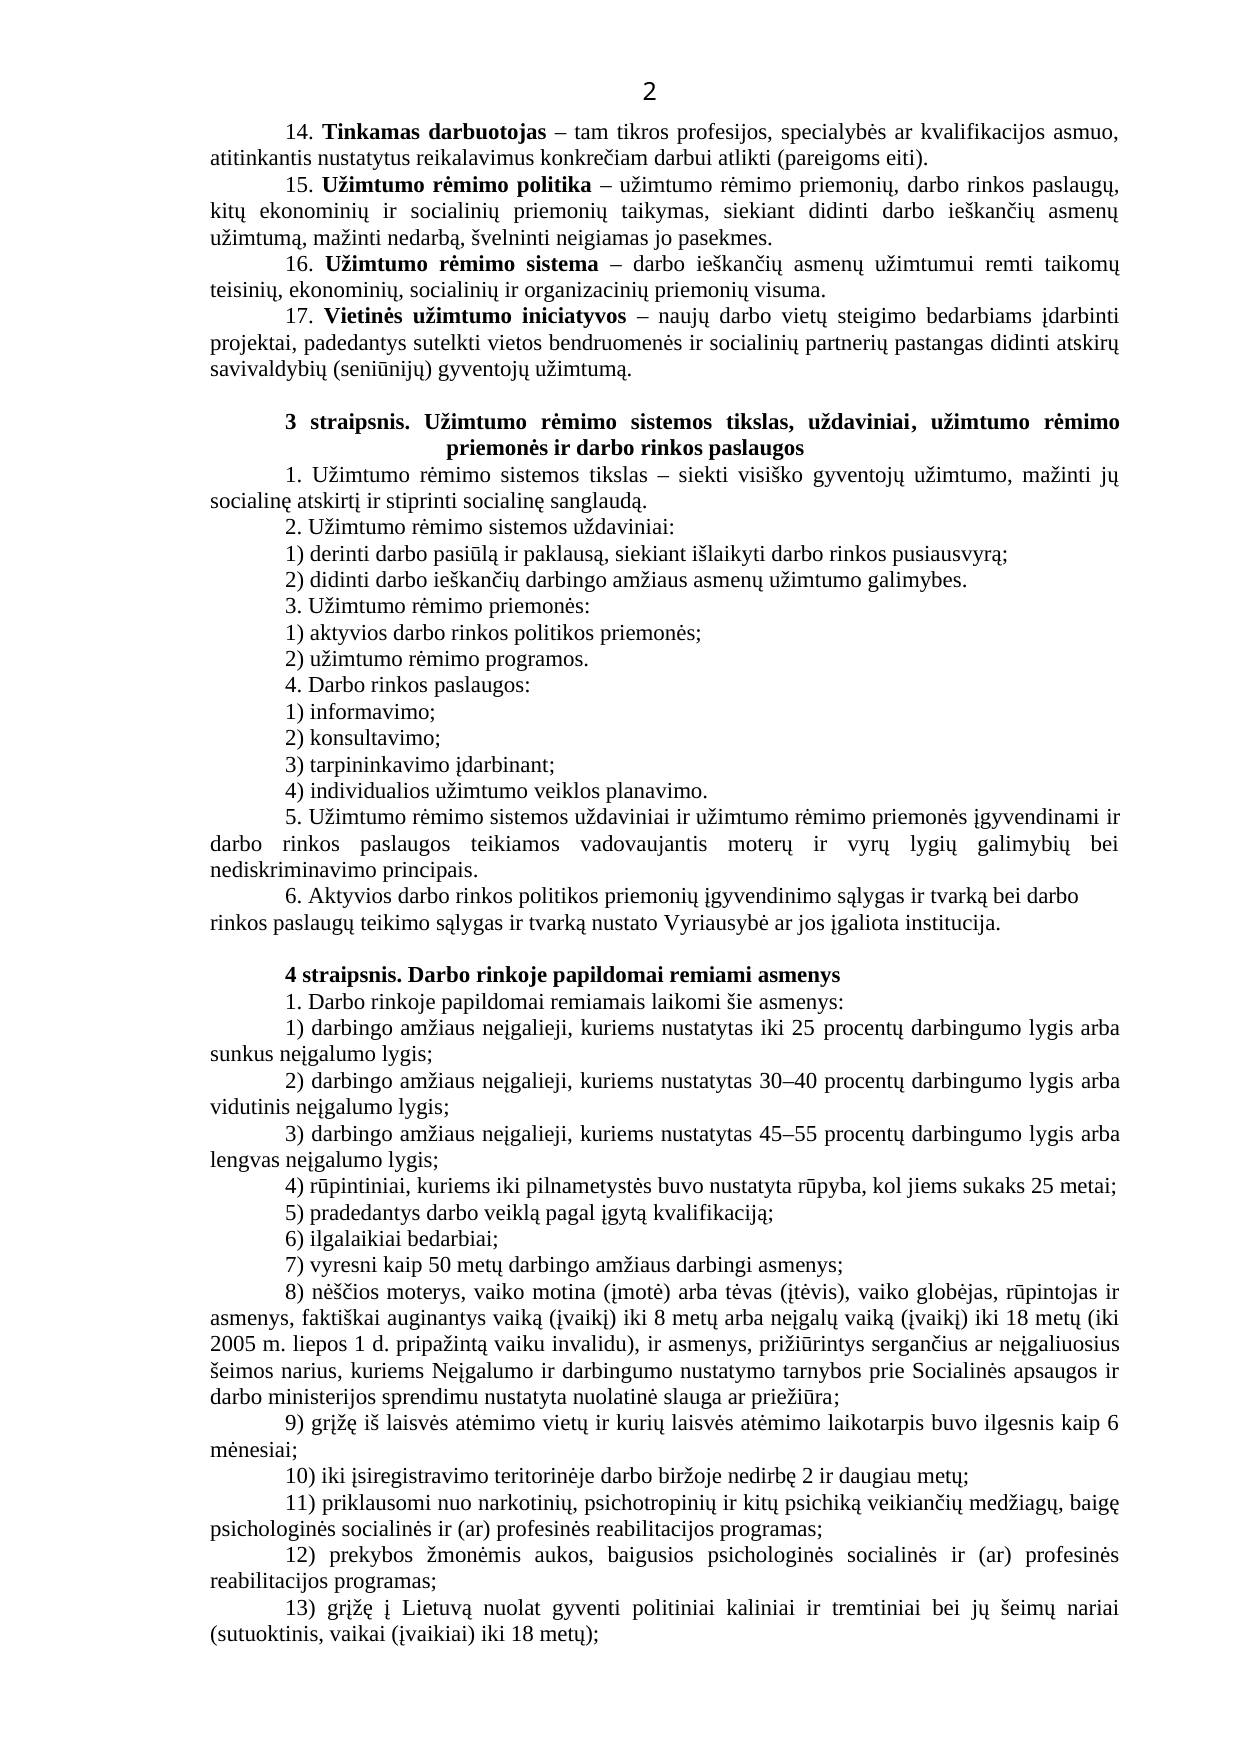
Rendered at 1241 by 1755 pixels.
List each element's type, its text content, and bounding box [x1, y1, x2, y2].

text 12) prekybos žmonėmis aukos, baigusios psichologinės socialinės ir (ar) profesinės reabilitacijos programas; [210, 1541, 1120, 1594]
text 2) konsultavimo; [210, 724, 1120, 751]
text 2. Užimtumo rėmimo sistemos uždaviniai: [210, 513, 1120, 540]
text 5. Užimtumo rėmimo sistemos uždaviniai ir užimtumo rėmimo priemonės įgyvendinami ir darbo rinkos paslaugos teikiamos vadovaujantis moterų ir vyrų lygių galimybių bei nediskriminavimo principais. [210, 803, 1120, 882]
text 17. Vietinės užimtumo iniciatyvos – naujų darbo vietų steigimo bedarbiams įdarbinti projektai, padedantys sutelkti vietos bendruomenės ir socialinių partnerių pastangas didinti atskirų savivaldybių (seniūnijų) gyventojų užimtumą. [210, 303, 1120, 382]
text 1. Užimtumo rėmimo sistemos tikslas – siekti visiško gyventojų užimtumo, mažinti jų socialinę atskirtį ir stiprinti socialinę sanglaudą. [210, 461, 1120, 513]
text 8) nėščios moterys, vaiko motina (įmotė) arba tėvas (įtėvis), vaiko globėjas, rūpintojas ir asmenys, faktiškai auginantys vaiką (įvaikį) iki 8 metų arba neįgalų vaiką (įvaikį) iki 18 metų (iki 2005 m. liepos 1 d. pripažintą vaiku invalidu), ir asmenys, prižiūrintys sergančius ar neįgaliuosius šeimos narius, kuriems Neįgalumo ir darbingumo nustatymo tarnybos prie Socialinės apsaugos ir darbo ministerijos sprendimu nustatyta nuolatinė slauga ar priežiūra; [210, 1278, 1120, 1409]
text 15. Užimtumo rėmimo politika – užimtumo rėmimo priemonių, darbo rinkos paslaugų, kitų ekonominių ir socialinių priemonių taikymas, siekiant didinti darbo ieškančių asmenų užimtumą, mažinti nedarbą, švelninti neigiamas jo pasekmes. [210, 171, 1120, 250]
text 16. Užimtumo rėmimo sistema – darbo ieškančių asmenų užimtumui remti taikomų teisinių, ekonominių, socialinių ir organizacinių priemonių visuma. [210, 250, 1120, 303]
text 2) užimtumo rėmimo programos. [210, 645, 1120, 672]
text 4. Darbo rinkos paslaugos: [210, 672, 1120, 698]
text 3) darbingo amžiaus neįgalieji, kuriems nustatytas 45–55 procentų darbingumo lygis arba lengvas neįgalumo lygis; [210, 1119, 1120, 1172]
text 2) darbingo amžiaus neįgalieji, kuriems nustatytas 30–40 procentų darbingumo lygis arba vidutinis neįgalumo lygis; [210, 1067, 1120, 1119]
text 14. Tinkamas darbuotojas – tam tikros profesijos, specialybės ar kvalifikacijos asmuo, atitinkantis nustatytus reikalavimus konkrečiam darbui atlikti (pareigoms eiti). [210, 118, 1120, 171]
text 1) informavimo; [210, 698, 1120, 724]
text 5) pradedantys darbo veiklą pagal įgytą kvalifikaciją; [210, 1199, 1120, 1225]
text 9) grįžę iš laisvės atėmimo vietų ir kurių laisvės atėmimo laikotarpis buvo ilgesnis kaip 6 mėnesiai; [210, 1409, 1120, 1462]
text 13) grįžę į Lietuvą nuolat gyventi politiniai kaliniai ir tremtiniai bei jų šeimų nariai (sutuoktinis, vaikai (įvaikiai) iki 18 metų); [210, 1594, 1120, 1647]
text 6. Aktyvios darbo rinkos politikos priemonių įgyvendinimo sąlygas ir tvarką bei darbo rinkos paslaugų teikimo sąlygas ir tvarką nustato Vyriausybė ar jos įgaliota institucija. [210, 882, 1120, 935]
text 11) priklausomi nuo narkotinių, psichotropinių ir kitų psichiką veikiančių medžiagų, baigę psichologinės socialinės ir (ar) profesinės reabilitacijos programas; [210, 1488, 1120, 1541]
text 3. Užimtumo rėmimo priemonės: [210, 592, 1120, 619]
text 10) iki įsiregistravimo teritorinėje darbo biržoje nedirbę 2 ir daugiau metų; [210, 1462, 1120, 1488]
text 1) aktyvios darbo rinkos politikos priemonės; [210, 619, 1120, 645]
text 4 straipsnis. Darbo rinkoje papildomai remiami asmenys [210, 961, 1120, 988]
text 1. Darbo rinkoje papildomai remiamais laikomi šie asmenys: [210, 988, 1120, 1014]
text 4) individualios užimtumo veiklos planavimo. [210, 777, 1120, 803]
text 2) didinti darbo ieškančių darbingo amžiaus asmenų užimtumo galimybes. [210, 566, 1120, 592]
text 3) tarpininkavimo įdarbinant; [210, 751, 1120, 777]
text 4) rūpintiniai, kuriems iki pilnametystės buvo nustatyta rūpyba, kol jiems sukaks 25 metai; [210, 1172, 1120, 1199]
text 7) vyresni kaip 50 metų darbingo amžiaus darbingi asmenys; [210, 1251, 1120, 1278]
text 6) ilgalaikiai bedarbiai; [210, 1225, 1120, 1251]
text 1) darbingo amžiaus neįgalieji, kuriems nustatytas iki 25 procentų darbingumo lygis arba sunkus neįgalumo lygis; [210, 1014, 1120, 1067]
text 1) derinti darbo pasiūlą ir paklausą, siekiant išlaikyti darbo rinkos pusiausvyrą; [210, 540, 1120, 566]
text 3 straipsnis. Užimtumo rėmimo sistemos tikslas, uždaviniai, užimtumo rėmimo priemonės ir darbo rinkos paslaugos [285, 408, 1120, 461]
